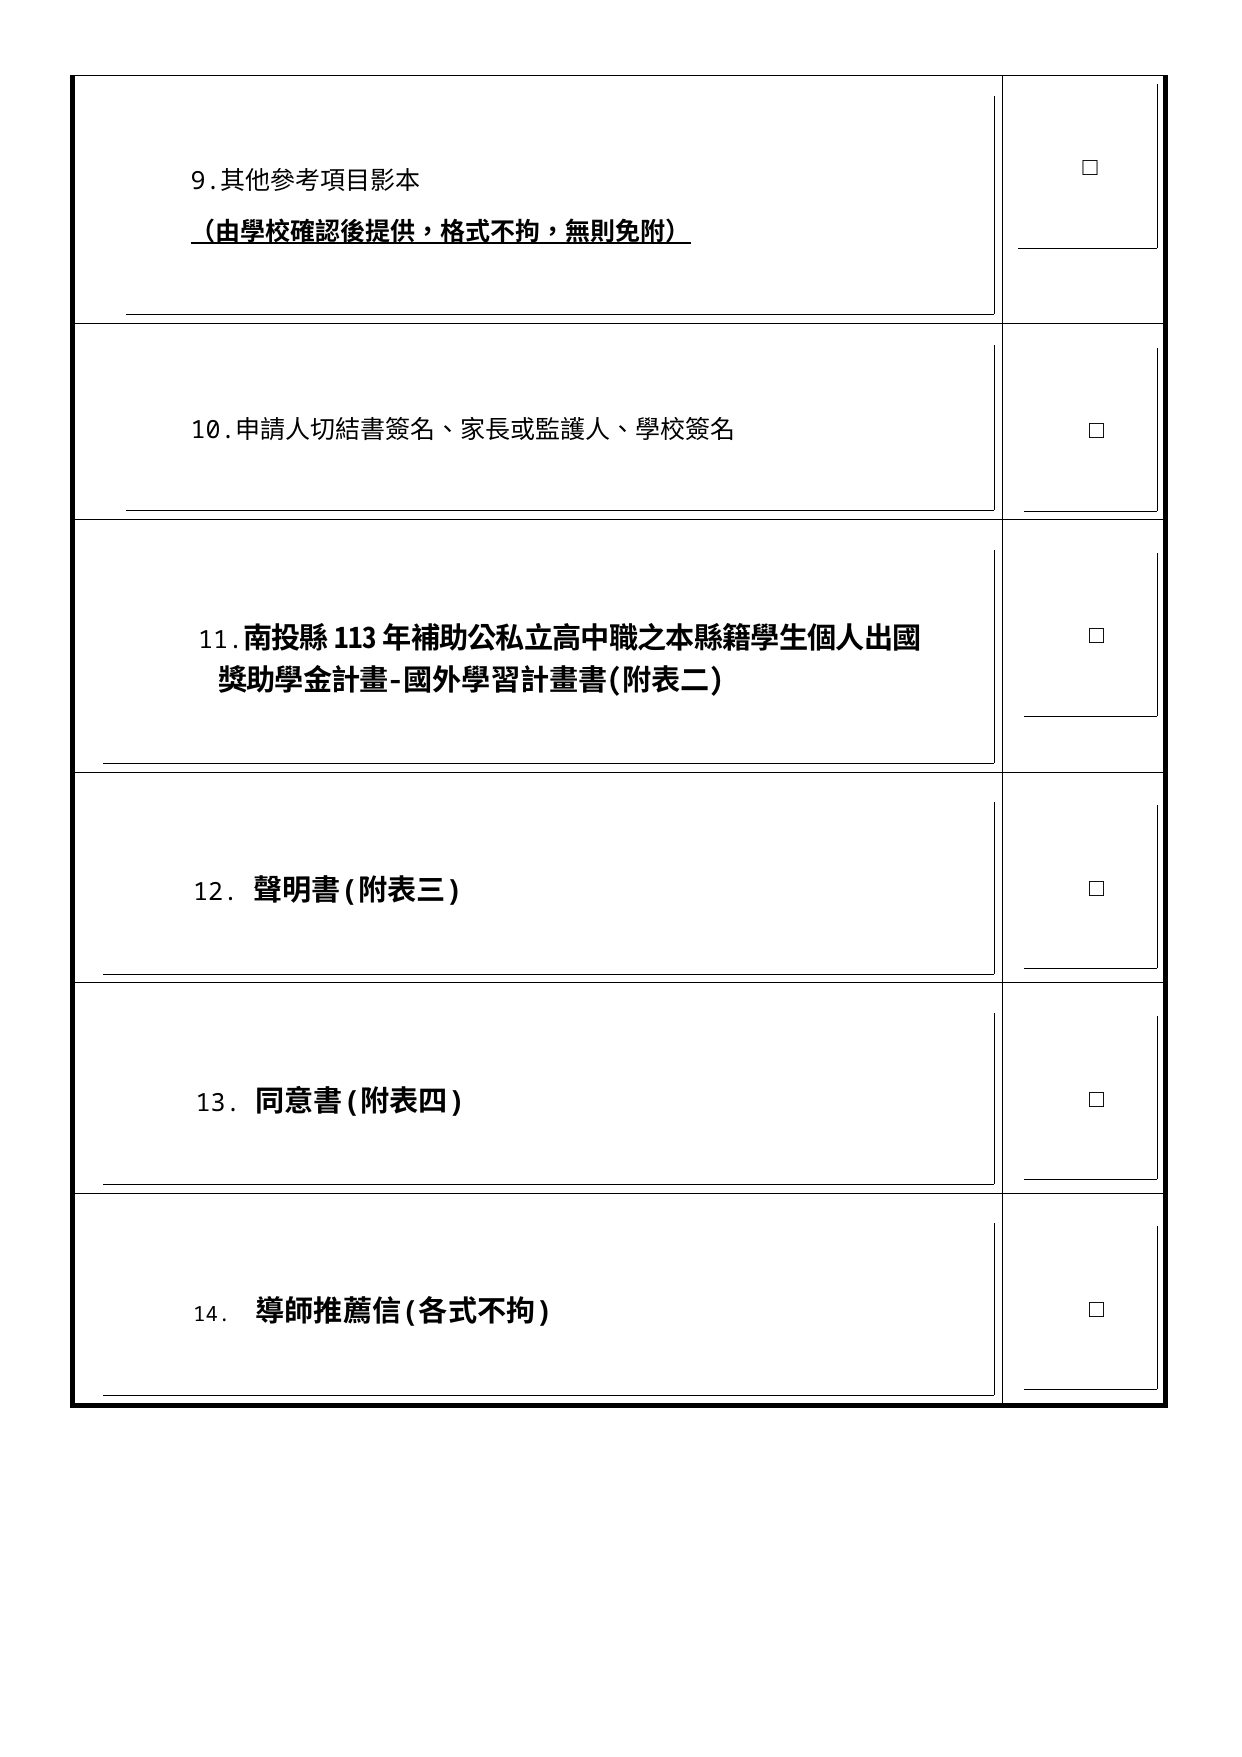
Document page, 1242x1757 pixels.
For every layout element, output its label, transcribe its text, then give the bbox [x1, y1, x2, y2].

table_cell □ [1003, 1194, 1163, 1403]
table_cell 14. 導師推薦信(各式不拘) [75, 1194, 1002, 1403]
table_cell 10.申請人切結書簽名、家長或監護人、學校簽名 [75, 324, 1002, 519]
table_cell □ [1003, 773, 1163, 982]
table_cell 13. 同意書(附表四) [75, 983, 1002, 1193]
table_cell 9.其他參考項目影本 （由學校確認後提供，格式不拘，無則免附） [75, 76, 1002, 323]
table_cell □ [1003, 76, 1163, 323]
table_cell □ [1003, 324, 1163, 519]
table_cell 12. 聲明書(附表三) [75, 773, 1002, 982]
table_cell □ [1003, 520, 1163, 772]
table_cell □ [1003, 983, 1163, 1193]
table_cell 11.南投縣113年補助公私立高中職之本縣籍學生個人出國獎助學金計畫-國外學習計畫書(附表二) [75, 520, 1002, 772]
